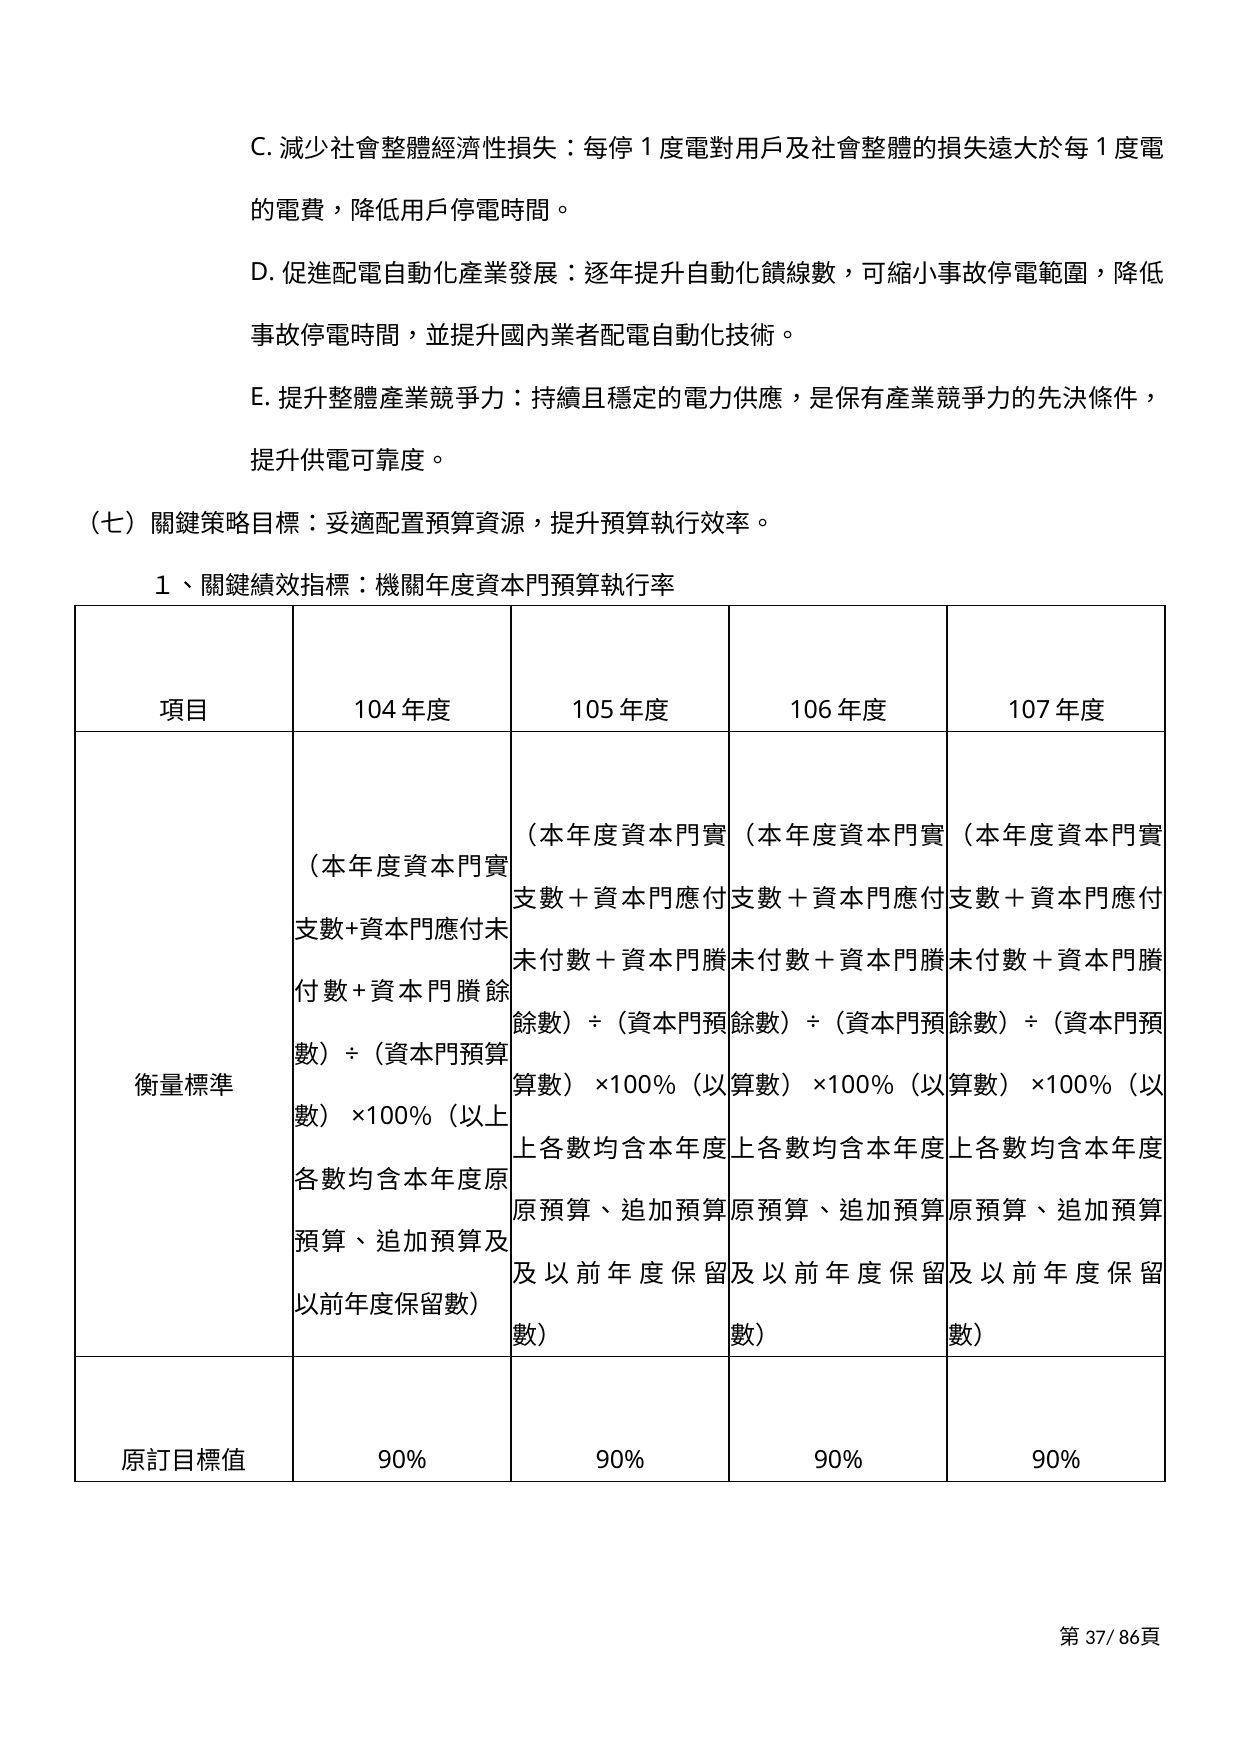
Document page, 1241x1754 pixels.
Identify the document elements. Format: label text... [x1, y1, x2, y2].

text D. 促進配電自動化產業發展：逐年提升自動化饋線數，可縮小事故停電範圍，降低事故停電時間，並提升國內業者配電自動化技術。 [250, 229, 1165, 354]
table_header 107年度 [948, 606, 1164, 731]
table_cell 衡量標準 [76, 732, 292, 1356]
table_cell 原訂目標值 [76, 1357, 292, 1481]
text E. 提升整體產業競爭力：持續且穩定的電力供應，是保有產業競爭力的先決條件，提升供電可靠度。 [250, 354, 1165, 479]
text １、關鍵績效指標：機關年度資本門預算執行率 [150, 542, 1165, 604]
table_cell （本年度資本門實支數＋資本門應付未付數＋資本門賸餘數）÷（資本門預算數） ×100％（以上各數均含本年度原預算、追加預算及以前年度保留數） [730, 732, 946, 1356]
table_header 項目 [76, 606, 292, 731]
table_cell （本年度資本門實支數＋資本門應付未付數＋資本門賸餘數）÷（資本門預算數） ×100％（以上各數均含本年度原預算、追加預算及以前年度保留數） [948, 732, 1164, 1356]
text C. 減少社會整體經濟性損失：每停1度電對用戶及社會整體的損失遠大於每1度電的電費，降低用戶停電時間。 [250, 104, 1165, 229]
table_header 105年度 [512, 606, 728, 731]
table_cell （本年度資本門實支數+資本門應付未付數+資本門賸餘數）÷（資本門預算數） ×100％（以上各數均含本年度原預算、追加預算及以前年度保留數） [294, 732, 510, 1356]
table_header 104年度 [294, 606, 510, 731]
table_header 106年度 [730, 606, 946, 731]
table_cell （本年度資本門實支數＋資本門應付未付數＋資本門賸餘數）÷（資本門預算數） ×100％（以上各數均含本年度原預算、追加預算及以前年度保留數） [512, 732, 728, 1356]
table_cell ​90% [294, 1357, 510, 1481]
table_cell ​90% [512, 1357, 728, 1481]
table_cell ​90% [730, 1357, 946, 1481]
table_cell ​90% [948, 1357, 1164, 1481]
text （七）關鍵策略目標：妥適配置預算資源，提升預算執行效率。 [75, 479, 1165, 542]
